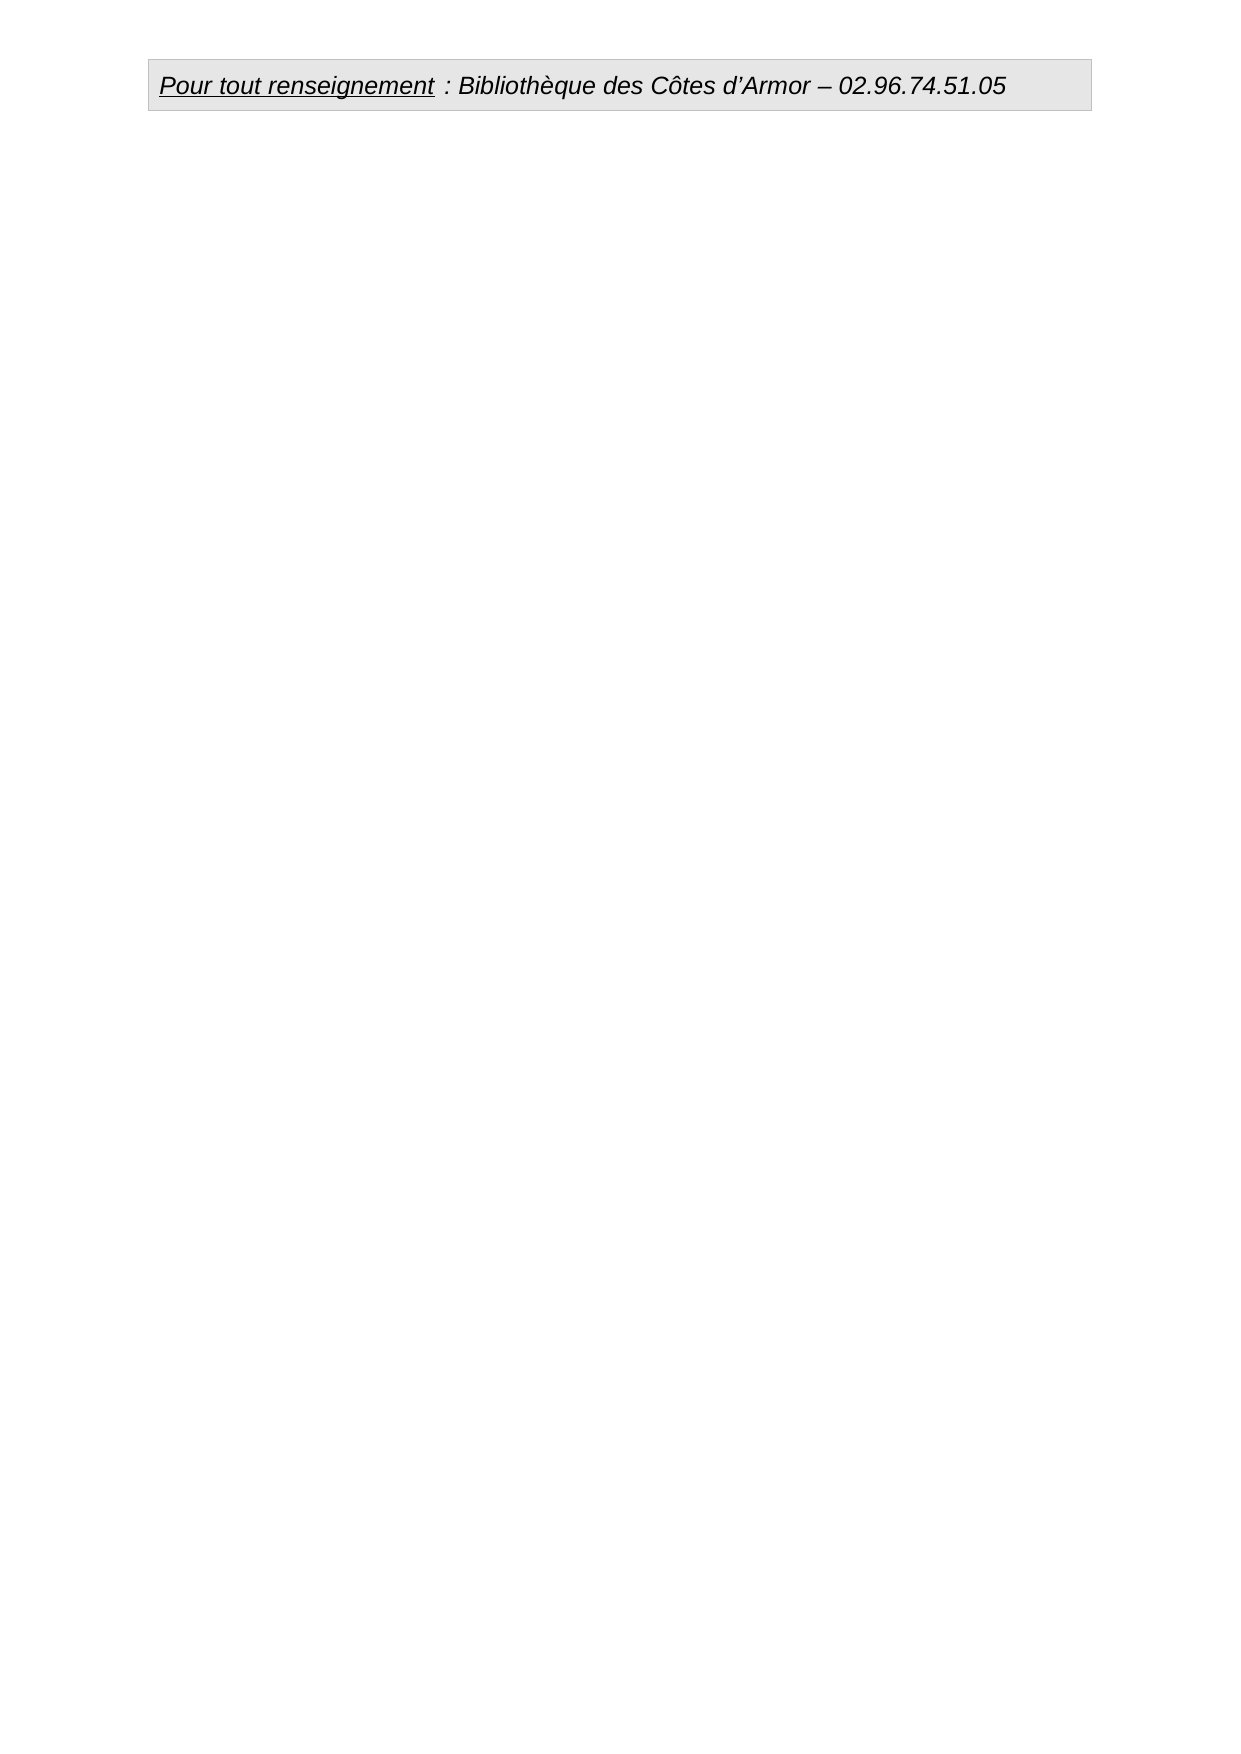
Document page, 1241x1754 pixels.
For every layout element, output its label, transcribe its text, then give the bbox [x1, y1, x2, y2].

text Pour tout renseignement : Bibliothèque des Côtes d’Armor – 02.96.74.51.05 [149, 60, 1091, 110]
